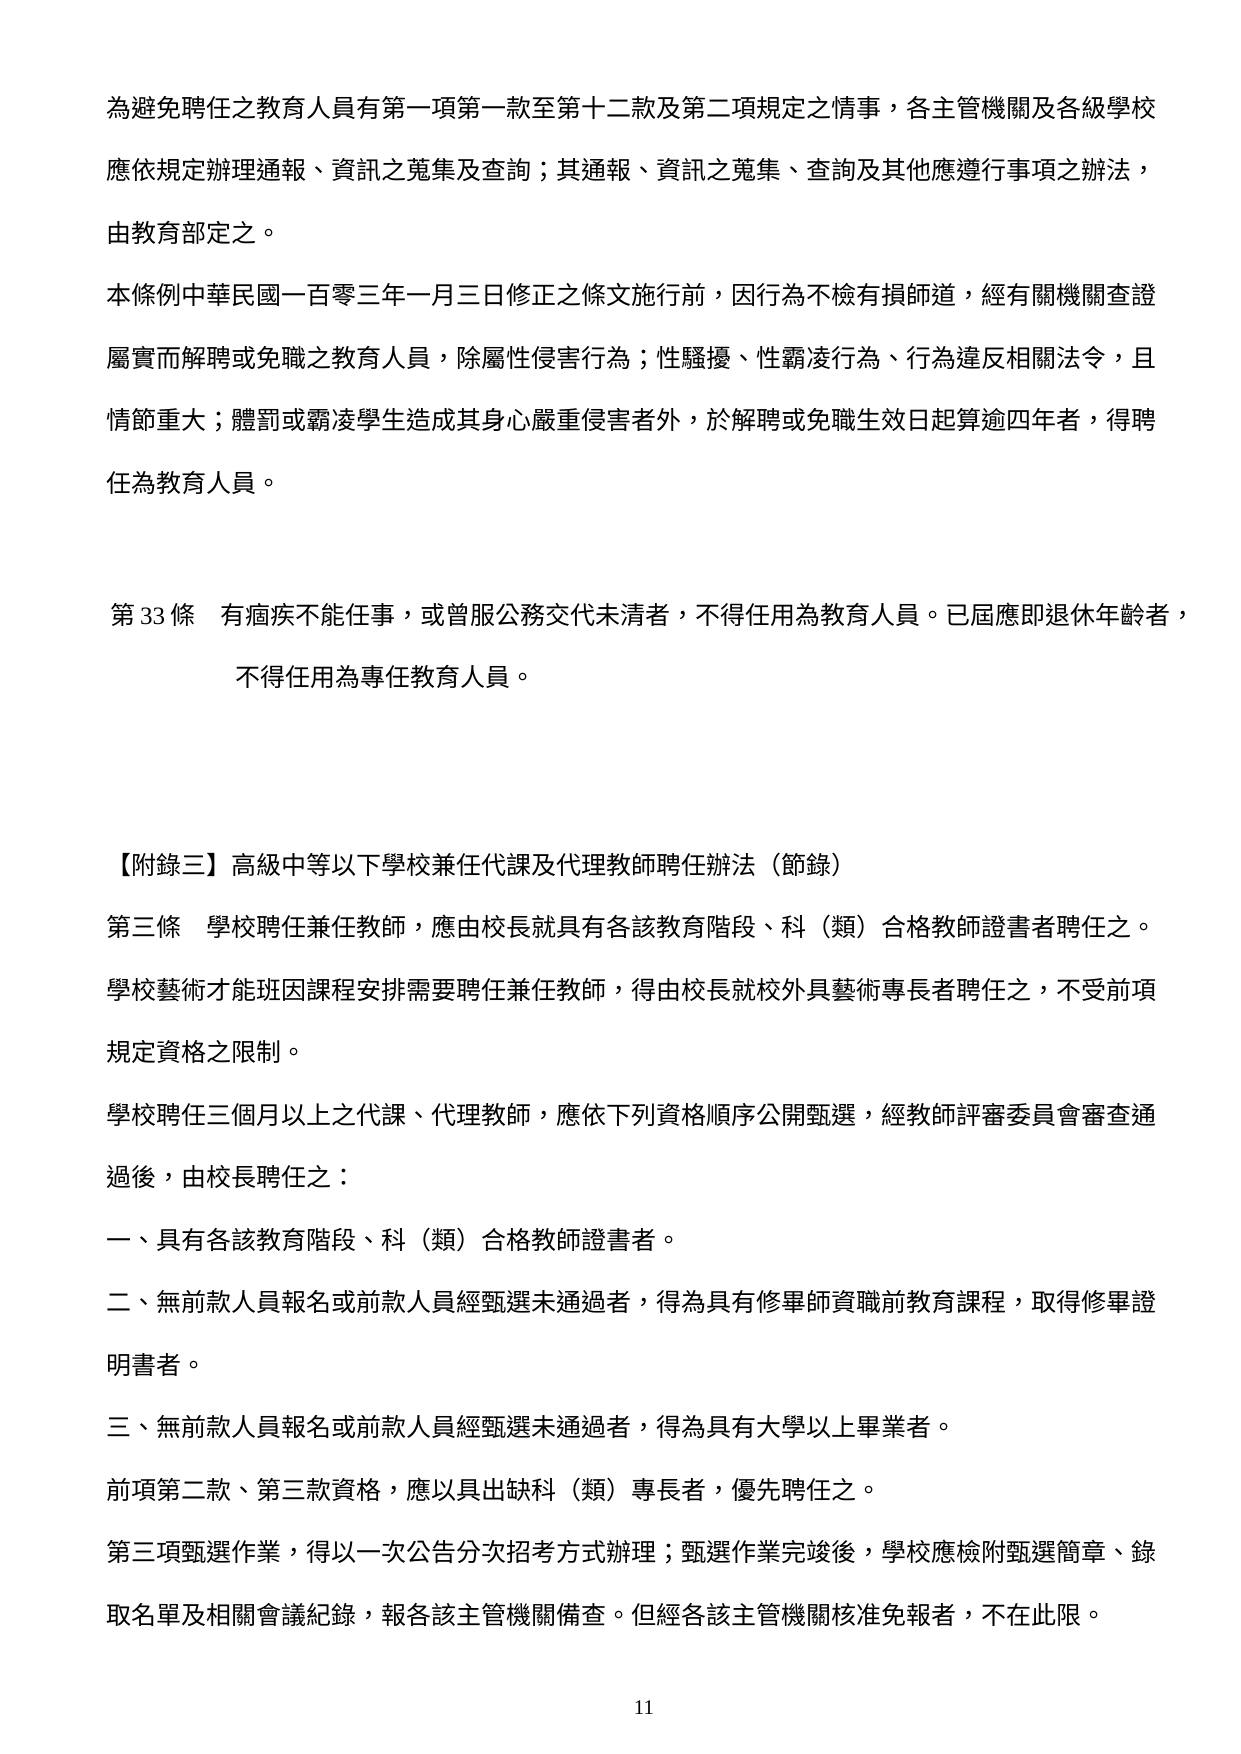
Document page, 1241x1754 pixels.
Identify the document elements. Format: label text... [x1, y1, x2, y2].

text 第33條 有痼疾不能任事，或曾服公務交代未清者，不得任用為教育人員。已屆應即退休年齡者，不得任用為專任教育人員。 [110, 572, 1181, 697]
text 三、無前款人員報名或前款人員經甄選未通過者，得為具有大學以上畢業者。 [106, 1384, 1181, 1447]
text 為避免聘任之教育人員有第一項第一款至第十二款及第二項規定之情事，各主管機關及各級學校應依規定辦理通報、資訊之蒐集及查詢；其通報、資訊之蒐集、查詢及其他應遵行事項之辦法，由教育部定之。 [106, 65, 1181, 252]
text 本條例中華民國一百零三年一月三日修正之條文施行前，因行為不檢有損師道，經有關機關查證屬實而解聘或免職之教育人員，除屬性侵害行為；性騷擾、性霸凌行為、行為違反相關法令，且情節重大；體罰或霸凌學生造成其身心嚴重侵害者外，於解聘或免職生效日起算逾四年者，得聘任為教育人員。 [106, 252, 1181, 502]
text 二、無前款人員報名或前款人員經甄選未通過者，得為具有修畢師資職前教育課程，取得修畢證明書者。 [106, 1259, 1181, 1384]
text 前項第二款、第三款資格，應以具出缺科（類）專長者，優先聘任之。 [106, 1447, 1181, 1509]
text 學校聘任三個月以上之代課、代理教師，應依下列資格順序公開甄選，經教師評審委員會審查通過後，由校長聘任之： [106, 1072, 1181, 1197]
text 第三條 學校聘任兼任教師，應由校長就具有各該教育階段、科（類）合格教師證書者聘任之。 [106, 884, 1181, 947]
text 學校藝術才能班因課程安排需要聘任兼任教師，得由校長就校外具藝術專長者聘任之，不受前項規定資格之限制。 [106, 947, 1181, 1072]
text 第三項甄選作業，得以一次公告分次招考方式辦理；甄選作業完竣後，學校應檢附甄選簡章、錄取名單及相關會議紀錄，報各該主管機關備查。但經各該主管機關核准免報者，不在此限。 [106, 1509, 1181, 1634]
text 【附錄三】高級中等以下學校兼任代課及代理教師聘任辦法（節錄） [106, 822, 1181, 884]
text 一、具有各該教育階段、科（類）合格教師證書者。 [106, 1197, 1181, 1259]
